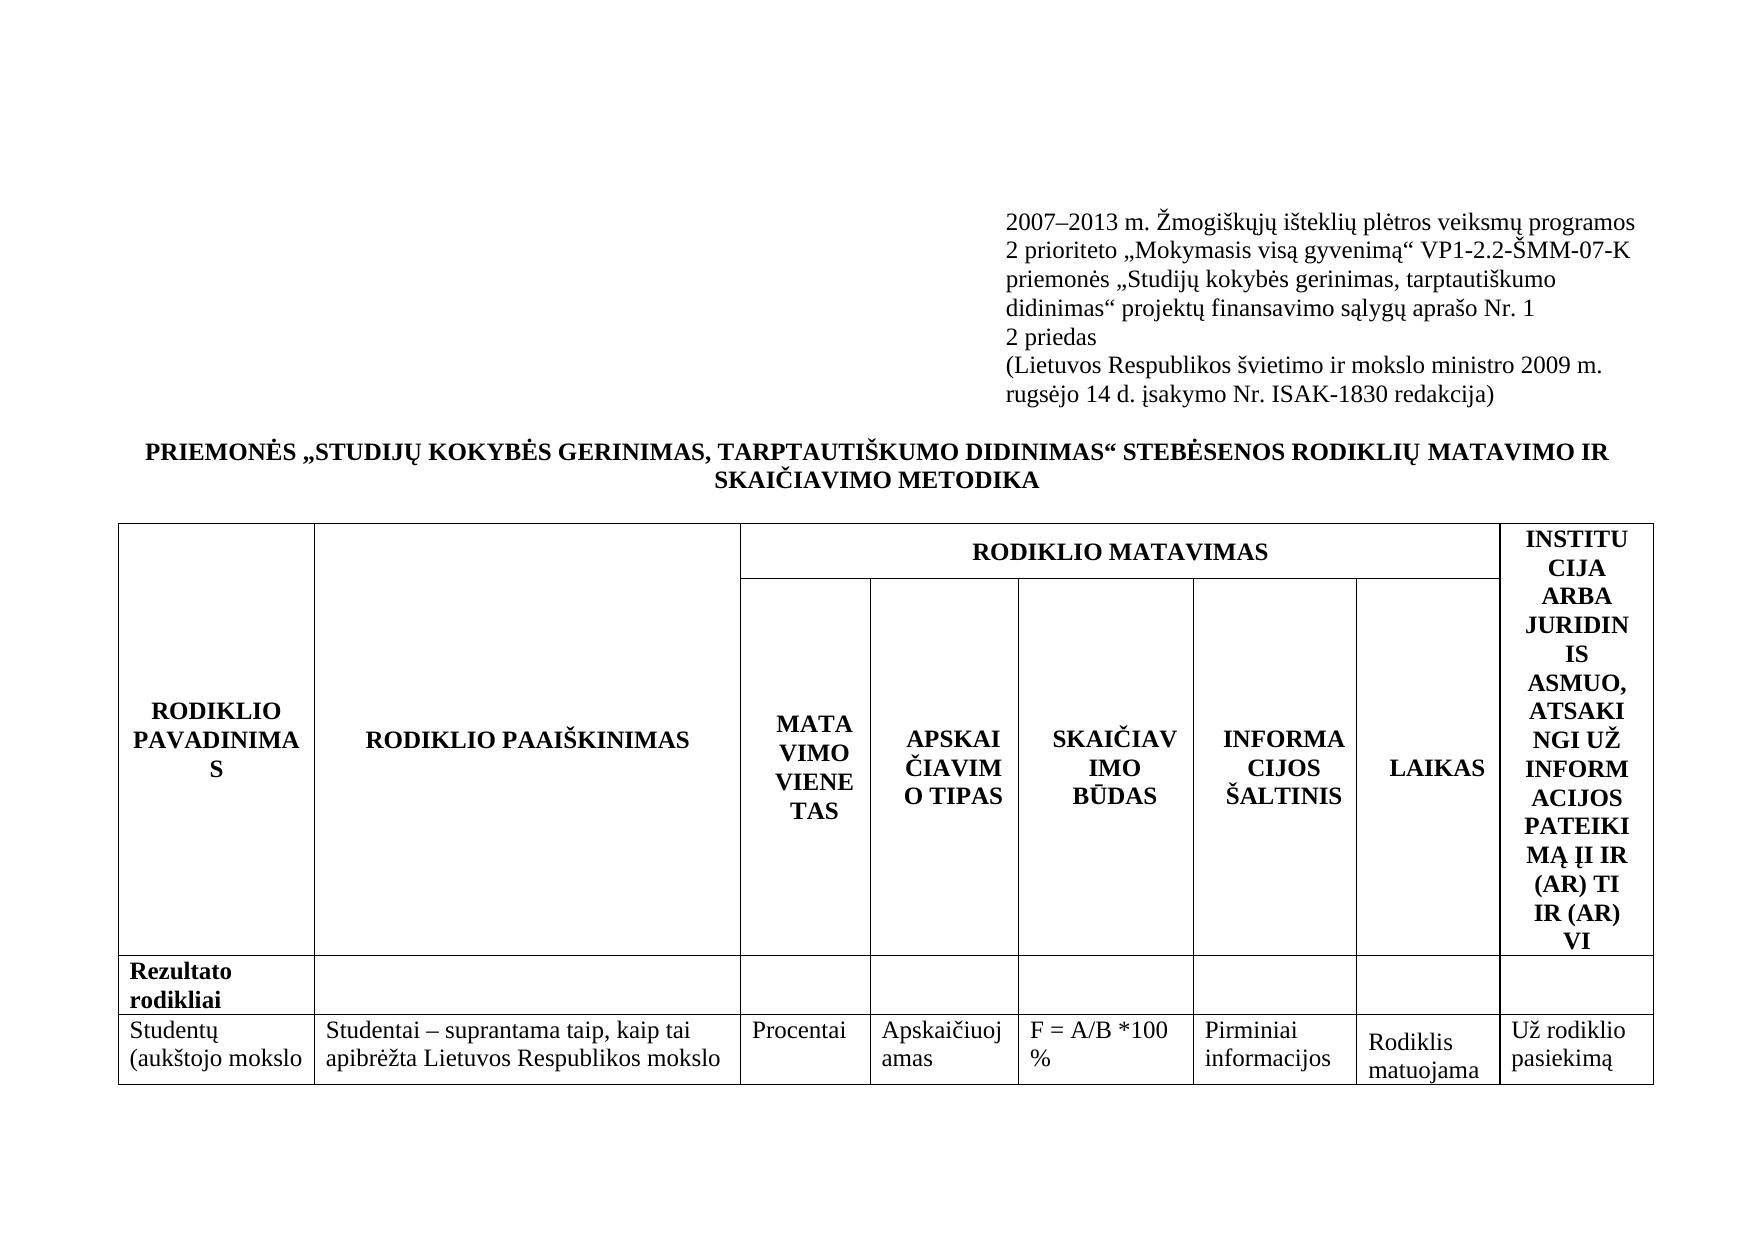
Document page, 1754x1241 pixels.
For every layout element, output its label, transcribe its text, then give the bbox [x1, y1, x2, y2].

table_cell [1194, 956, 1356, 1014]
table_cell [315, 956, 740, 1014]
table_cell Rezultato rodikliai [119, 956, 314, 1014]
text 2007–2013 m. Žmogiškųjų išteklių plėtros veiksmų programos [1006, 207, 1636, 235]
table_cell [741, 956, 870, 1014]
text priemonės „Studijų kokybės gerinimas, tarptautiškumo [1006, 264, 1636, 293]
table_header RODIKLIO PAAIŠKINIMAS [315, 524, 740, 955]
table_header Institucija arba juridinis asmuo, atsakingi už informacijos pateikimą įI ir (ar) tI ir (ar) vI [1501, 524, 1653, 955]
table_cell Studentų (aukštojo mokslo [119, 1015, 314, 1084]
table_cell SKAIČIAVIMO BŪDAS [1019, 579, 1193, 955]
table_cell Pirminiai informacijos [1194, 1015, 1356, 1084]
table_cell Rodiklis matuojama [1357, 1015, 1499, 1084]
table_cell MATAVIMO VIENETAS [741, 579, 870, 955]
text rugsėjo 14 d. įsakymo Nr. ISAK-1830 redakcija) [1006, 379, 1636, 408]
table_header RODIKLIO MATAVIMAS [741, 524, 1499, 578]
table_cell Procentai [741, 1015, 870, 1084]
table_cell F = A/B *100 % [1019, 1015, 1193, 1084]
text didinimas“ projektų finansavimo sąlygų aprašo Nr. 1 [1006, 293, 1636, 322]
text 2 prioriteto „Mokymasis visą gyvenimą“ VP1-2.2-ŠMM-07-K [1006, 235, 1636, 264]
text (Lietuvos Respublikos švietimo ir mokslo ministro 2009 m. [1006, 350, 1636, 379]
text PRIEMONĖS „STUDIJŲ KOKYBĖS GERINIMAS, TARPTAUTIŠKUMO DIDINIMAS“ STEBĖSENOS RODIKLIŲ matavimo ir skaičiavimo metodika [118, 437, 1636, 494]
table_cell [871, 956, 1018, 1014]
table_header RODIKLIO PAVADINIMAS [119, 524, 314, 955]
table_cell [1357, 956, 1499, 1014]
table_cell INFORMACIJOS ŠALTINIS [1194, 579, 1356, 955]
text 2 priedas [1006, 322, 1636, 350]
table_cell [1501, 956, 1653, 1014]
table_cell LAIKAS [1357, 579, 1499, 955]
table_cell Už rodiklio pasiekimą atsakingas projekto vykdytojas [1501, 1015, 1653, 1084]
table_cell Apskaičiuojamas [871, 1015, 1018, 1084]
table_cell [1019, 956, 1193, 1014]
table_cell APSKAIČIAVIMO TIPAS [871, 579, 1018, 955]
table_cell Studentai – suprantama taip, kaip tai apibrėžta Lietuvos Respublikos mokslo [315, 1015, 740, 1084]
